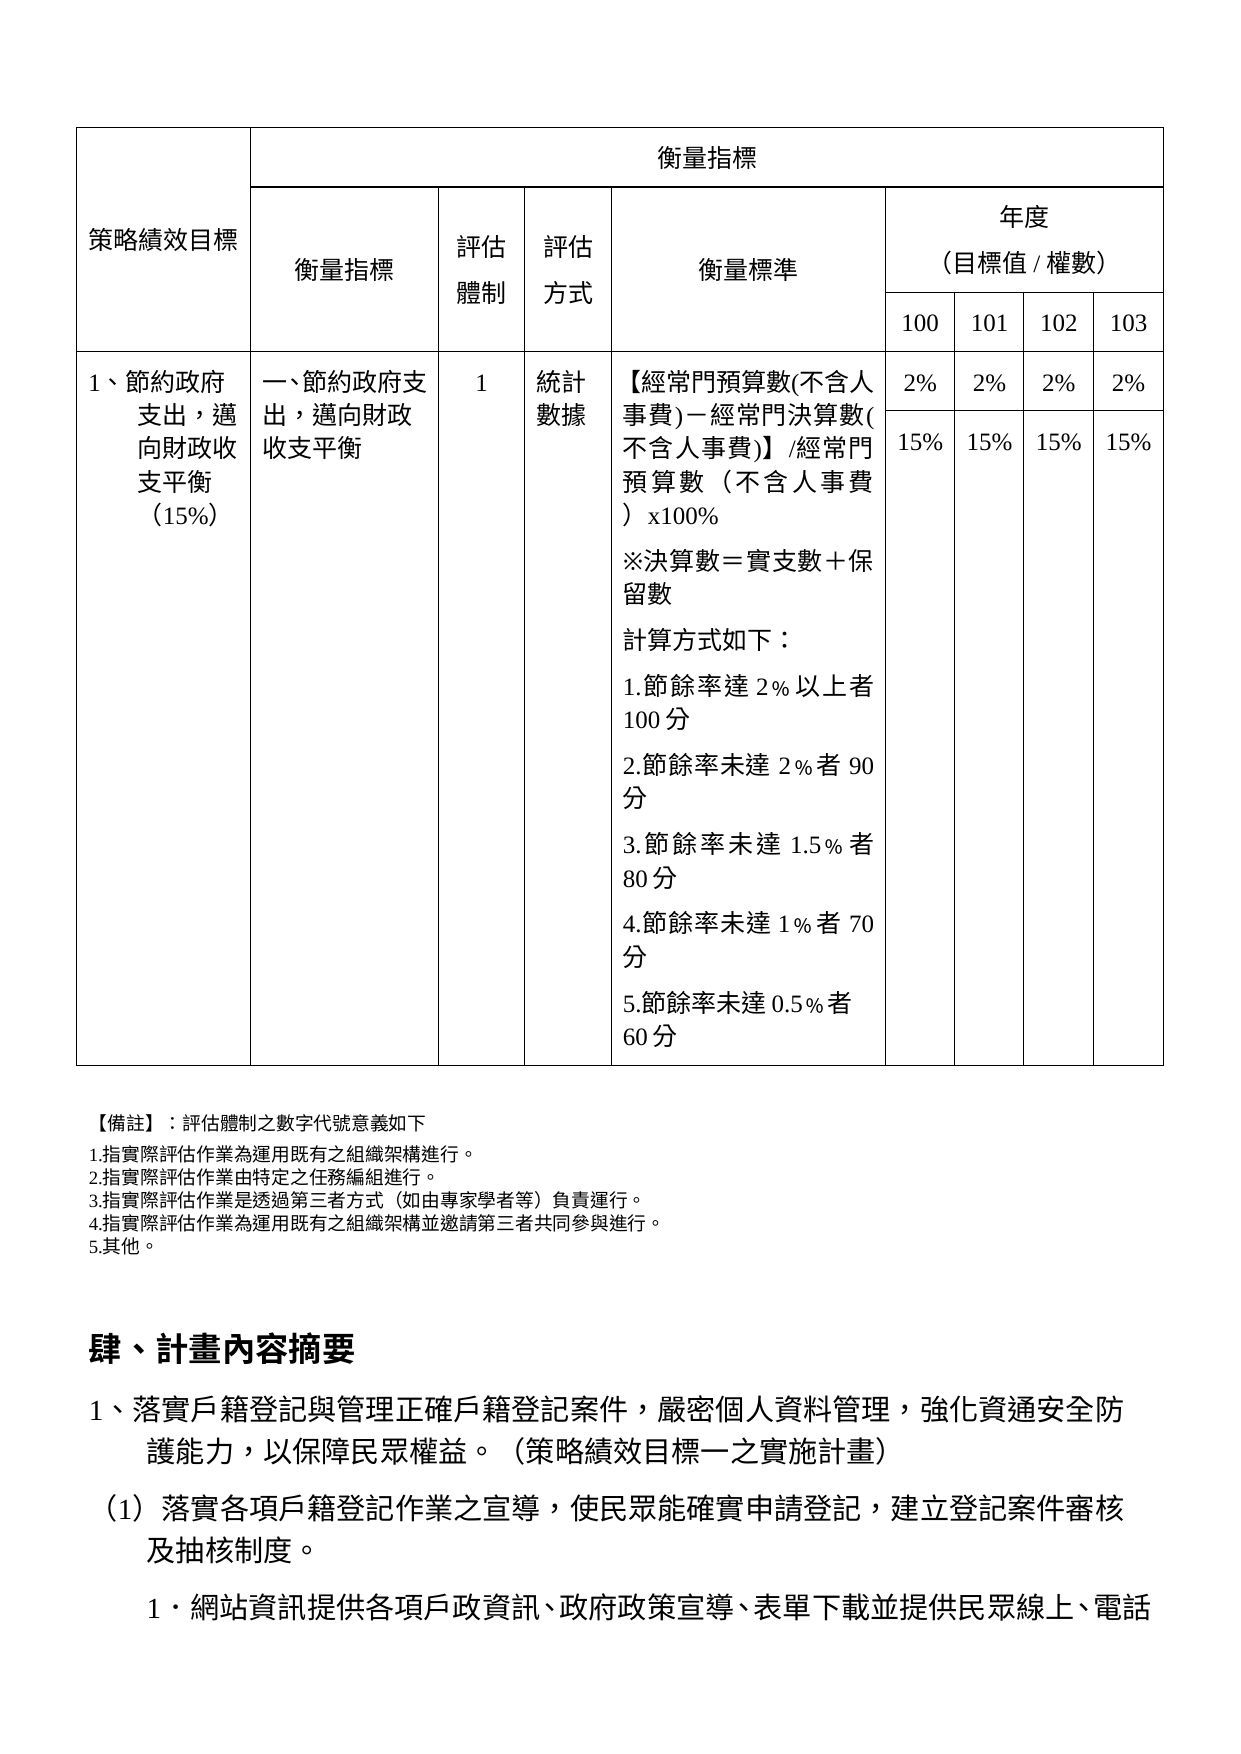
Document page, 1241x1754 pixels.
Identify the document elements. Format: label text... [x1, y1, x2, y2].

list 指實際評估作業是透過第三者方式（如由專家學者等）負責運行。 [88, 1193, 1152, 1211]
list 落實各項戶籍登記作業之宣導，使民眾能確實申請登記，建立登記案件審核及抽核制度。 [88, 1485, 1152, 1570]
table_cell 1 [439, 352, 524, 1064]
table_cell 【經常門預算數(不含人事費)－經常門決算數(不含人事費)】/經常門預算數（不含人事費）x100% ※決算數＝實支數＋保留數 計算方式如下： 1.節餘率達2﹪以上者100分 2.節餘率未達 2﹪者 90分 3.節餘率未達1.5﹪者 80分 4.節餘率未達1﹪者 70分 5.節餘率未達0.5﹪者60分 [612, 352, 885, 1064]
table_cell 2% [1094, 352, 1163, 410]
table_cell 15% [886, 411, 954, 1064]
table_cell 一、節約政府支出，邁向財政收支平衡 [251, 352, 438, 1064]
table_cell 100 [886, 293, 954, 351]
table_cell 節約政府支出，邁向財政收支平衡（15%） [77, 352, 250, 1064]
table_cell 2% [1024, 352, 1093, 410]
text 肆、計畫內容摘要 [88, 1323, 1152, 1371]
list 落實戶籍登記與管理正確戶籍登記案件，嚴密個人資料管理，強化資通安全防護能力，以保障民眾權益。（策略績效目標一之實施計畫） [88, 1386, 1152, 1471]
table_header 策略績效目標 [77, 128, 250, 351]
list 指實際評估作業為運用既有之組織架構進行。 [88, 1147, 1152, 1166]
list 指實際評估作業為運用既有之組織架構並邀請第三者共同參與進行。 [88, 1216, 1152, 1234]
list 網站資訊提供各項戶政資訊、政府政策宣導、表單下載並提供民眾線上、電話 [146, 1584, 1152, 1627]
table_cell 衡量指標 [251, 188, 438, 351]
table_cell 評估 方式 [525, 188, 611, 351]
list 指實際評估作業由特定之任務編組進行。 [88, 1170, 1152, 1188]
table_cell 103 [1094, 293, 1163, 351]
table_header 衡量指標 [251, 128, 1163, 186]
table_cell 2% [886, 352, 954, 410]
table_cell 101 [955, 293, 1023, 351]
table_cell 15% [955, 411, 1023, 1064]
table_cell 2% [955, 352, 1023, 410]
list 其他。 [88, 1238, 1152, 1257]
table_cell 評估 體制 [439, 188, 524, 351]
table_cell 15% [1024, 411, 1093, 1064]
table_cell 102 [1024, 293, 1093, 351]
table_cell 衡量標準 [612, 188, 885, 351]
table_cell 15% [1094, 411, 1163, 1064]
text 【備註】：評估體制之數字代號意義如下 [88, 1116, 1152, 1134]
table_cell 年度 （目標值 / 權數） [886, 188, 1163, 292]
table_cell 統計數據 [525, 352, 611, 1064]
